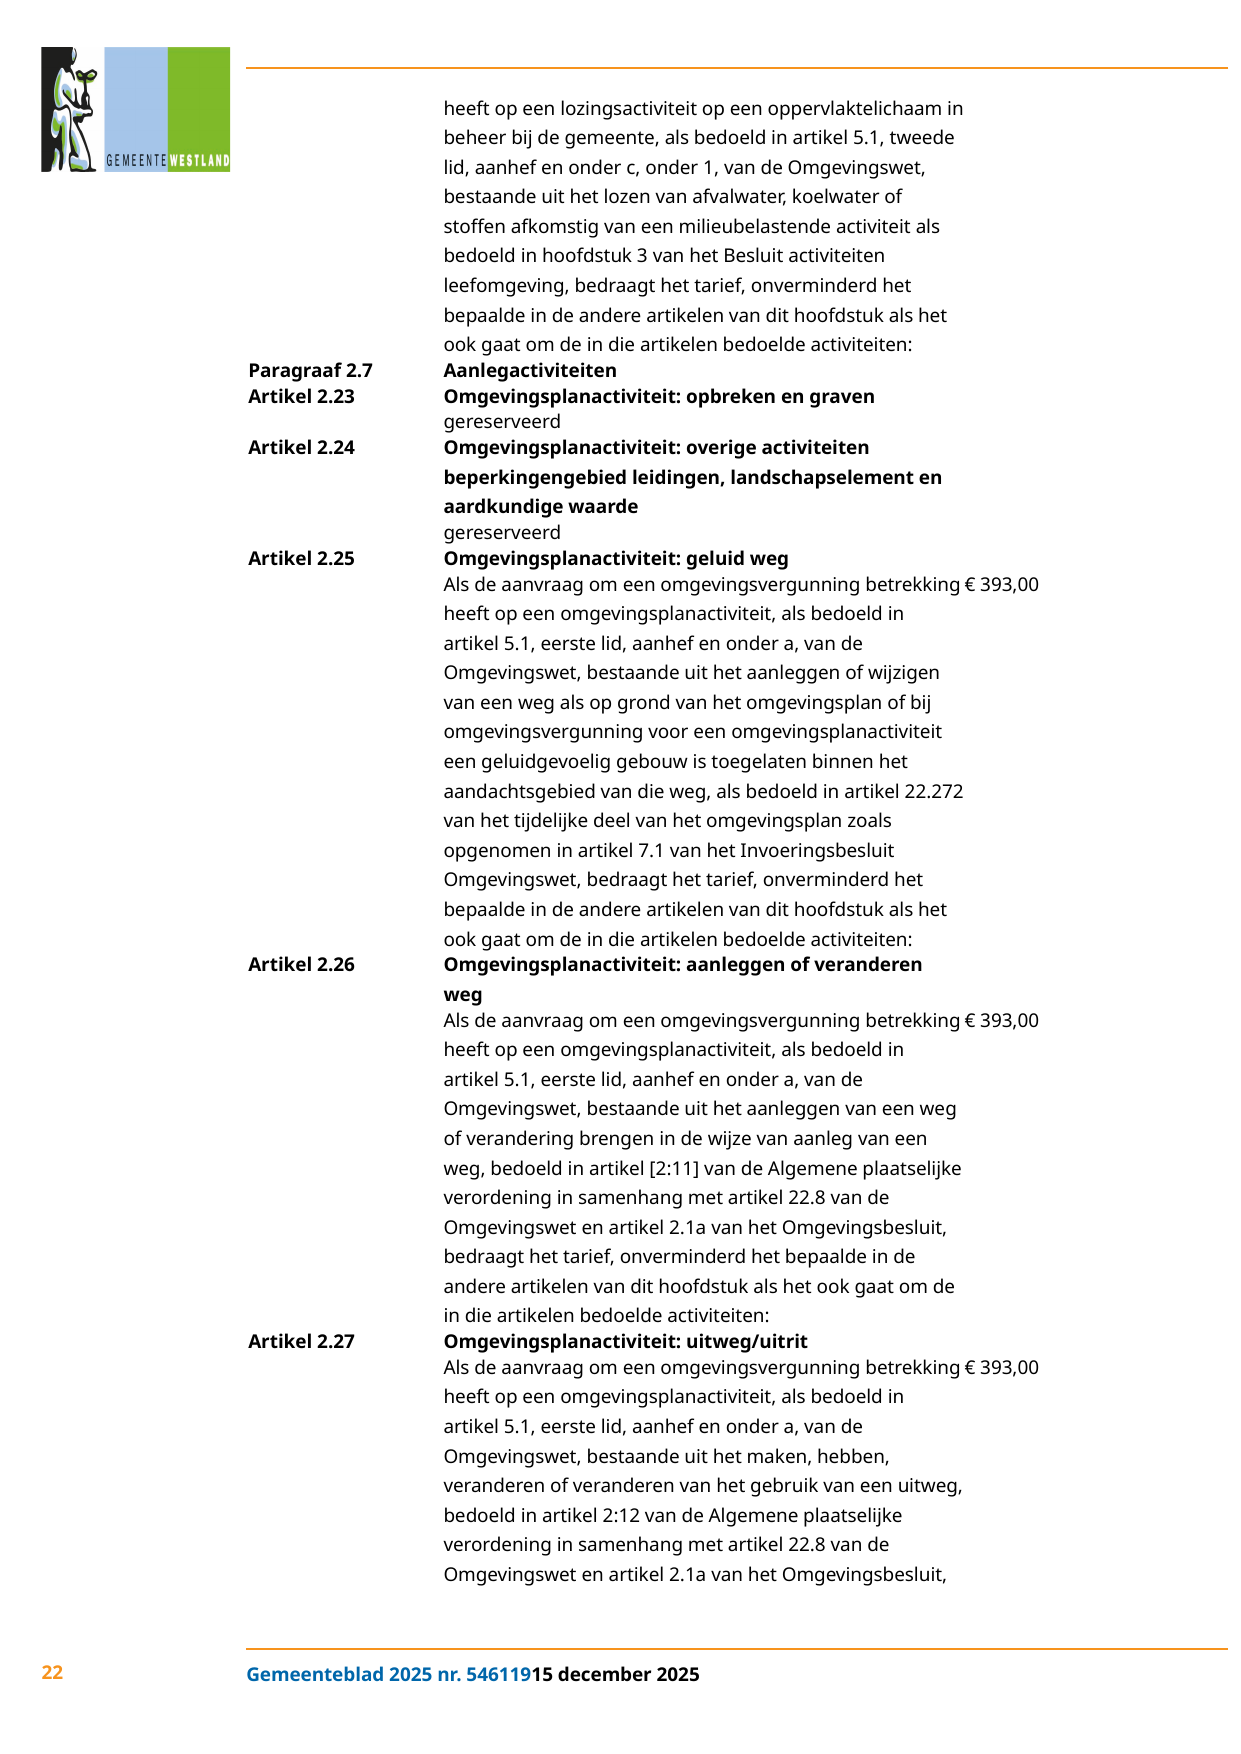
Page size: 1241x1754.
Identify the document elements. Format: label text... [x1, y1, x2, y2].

table_cell Omgevingsplanactiviteit: opbreken en graven [443, 383, 964, 409]
table_cell Artikel 2.25 [248, 545, 443, 571]
table_cell Aanlegactiviteiten [443, 357, 964, 383]
table_cell [964, 95, 1152, 357]
table_cell Artikel 2.26 [248, 951, 443, 1007]
table_cell € 393,00 [964, 571, 1152, 951]
table_cell heeft op een lozingsactiviteit op een oppervlaktelichaam in beheer bij de gemeente, als bedoeld in artikel 5.1, tweede lid, aanhef en onder c, onder 1, van de Omgevingswet, bestaande uit het lozen van afvalwater, koelwater of stoffen afkomstig van een milieubelastende activiteit als bedoeld in hoofdstuk 3 van het Besluit activiteiten leefomgeving, bedraagt het tarief, onverminderd het bepaalde in de andere artikelen van dit hoofdstuk als het ook gaat om de in die artikelen bedoelde activiteiten: [443, 95, 964, 357]
table_cell Paragraaf 2.7 [248, 357, 443, 383]
table_cell [248, 409, 443, 434]
table_cell € 393,00 [964, 1007, 1152, 1328]
table_cell gereserveerd [443, 409, 964, 434]
table_cell [964, 951, 1152, 1007]
table_cell [248, 519, 443, 545]
table_cell Artikel 2.27 [248, 1328, 443, 1354]
table_cell [248, 95, 443, 357]
table_cell [964, 409, 1152, 434]
table_cell Als de aanvraag om een omgevingsvergunning betrekking heeft op een omgevingsplanactiviteit, als bedoeld in artikel 5.1, eerste lid, aanhef en onder a, van de Omgevingswet, bestaande uit het aanleggen of wijzigen van een weg als op grond van het omgevingsplan of bij omgevingsvergunning voor een omgevingsplanactiviteit een geluidgevoelig gebouw is toegelaten binnen het aandachtsgebied van die weg, als bedoeld in artikel 22.272 van het tijdelijke deel van het omgevingsplan zoals opgenomen in artikel 7.1 van het Invoeringsbesluit Omgevingswet, bedraagt het tarief, onverminderd het bepaalde in de andere artikelen van dit hoofdstuk als het ook gaat om de in die artikelen bedoelde activiteiten: [443, 571, 964, 951]
table_cell Omgevingsplanactiviteit: uitweg/uitrit [443, 1328, 964, 1354]
table_cell Omgevingsplanactiviteit: aanleggen of veranderen weg [443, 951, 964, 1007]
table_cell € 393,00 [964, 1354, 1152, 1587]
table_cell [964, 434, 1152, 519]
table_cell Omgevingsplanactiviteit: geluid weg [443, 545, 964, 571]
table_cell Artikel 2.23 [248, 383, 443, 409]
table_cell Artikel 2.24 [248, 434, 443, 519]
table_cell [964, 545, 1152, 571]
picture [41, 47, 231, 172]
table_cell Als de aanvraag om een omgevingsvergunning betrekking heeft op een omgevingsplanactiviteit, als bedoeld in artikel 5.1, eerste lid, aanhef en onder a, van de Omgevingswet, bestaande uit het maken, hebben, veranderen of veranderen van het gebruik van een uitweg, bedoeld in artikel 2:12 van de Algemene plaatselijke verordening in samenhang met artikel 22.8 van de Omgevingswet en artikel 2.1a van het Omgevingsbesluit, [443, 1354, 964, 1587]
table_cell [964, 357, 1152, 383]
table_cell [964, 383, 1152, 409]
table_cell [248, 1354, 443, 1587]
table_cell Als de aanvraag om een omgevingsvergunning betrekking heeft op een omgevingsplanactiviteit, als bedoeld in artikel 5.1, eerste lid, aanhef en onder a, van de Omgevingswet, bestaande uit het aanleggen van een weg of verandering brengen in de wijze van aanleg van een weg, bedoeld in artikel [2:11] van de Algemene plaatselijke verordening in samenhang met artikel 22.8 van de Omgevingswet en artikel 2.1a van het Omgevingsbesluit, bedraagt het tarief, onverminderd het bepaalde in de andere artikelen van dit hoofdstuk als het ook gaat om de in die artikelen bedoelde activiteiten: [443, 1007, 964, 1328]
table_cell gereserveerd [443, 519, 964, 545]
table_cell [964, 519, 1152, 545]
table_cell [964, 1328, 1152, 1354]
table_cell [248, 1007, 443, 1328]
table_cell [248, 571, 443, 951]
table_cell Omgevingsplanactiviteit: overige activiteiten beperkingengebied leidingen, landschapselement en aardkundige waarde [443, 434, 964, 519]
